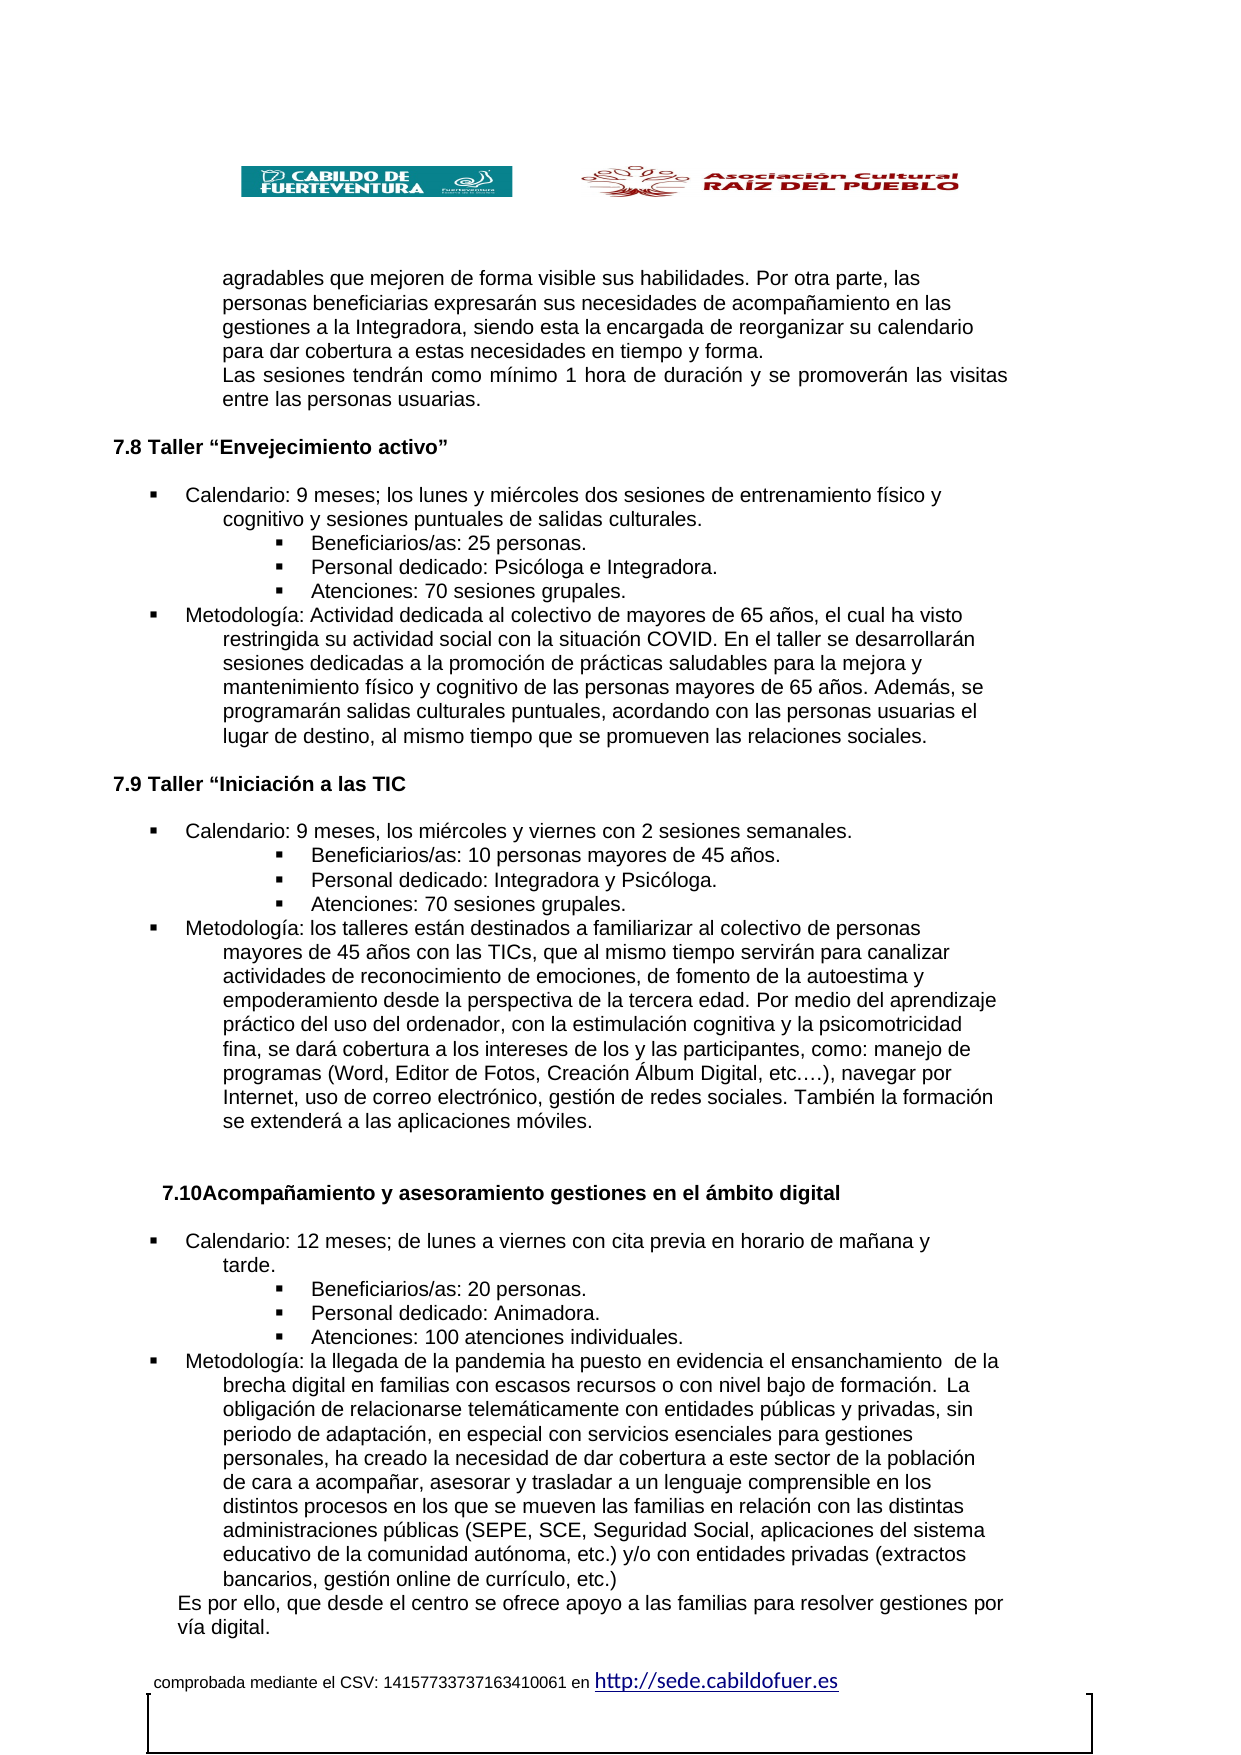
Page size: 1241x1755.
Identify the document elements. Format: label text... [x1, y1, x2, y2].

list Taller “Envejecimiento activo” [113, 434, 1107, 458]
list Calendario: 9 meses; los lunes y miércoles dos sesiones de entrenamiento físico y cognitivo y sesiones puntuales de salidas culturales. [149, 482, 983, 531]
list Metodología: los talleres están destinados a familiarizar al colectivo de personas mayores de 45 años con las TICs, que al mismo tiempo servirán para canalizar actividades de reconocimiento de emociones, de fomento de la autoestima y empoderamiento desde la perspectiva de la tercera edad. Por medio del aprendizaje práctico del uso del ordenador, con la estimulación cognitiva y la psicomotricidad fina, se dará cobertura a los intereses de los y las participantes, como: manejo de programas (Word, Editor de Fotos, Creación Álbum Digital, etc.…), navegar por Internet, uso de correo electrónico, gestión de redes sociales. También la formación se extenderá a las aplicaciones móviles. [149, 916, 1003, 1133]
list Beneficiarios/as: 25 personas. [274, 531, 1107, 554]
list Personal dedicado: Psicóloga e Integradora. [274, 554, 1107, 579]
list Metodología: Actividad dedicada al colectivo de mayores de 65 años, el cual ha visto restringida su actividad social con la situación COVID. En el taller se desarrollarán sesiones dedicadas a la promoción de prácticas saludables para la mejora y mantenimiento físico y cognitivo de las personas mayores de 65 años. Además, se programarán salidas culturales puntuales, acordando con las personas usuarias el lugar de destino, al mismo tiempo que se promueven las relaciones sociales. [149, 603, 1005, 747]
list Atenciones: 100 atenciones individuales. [274, 1325, 1107, 1349]
text Es por ello, que desde el centro se ofrece apoyo a las familias para resolver gestiones por vía digital. [177, 1590, 1024, 1638]
list Atenciones: 70 sesiones grupales. [274, 891, 1107, 916]
list Acompañamiento y asesoramiento gestiones en el ámbito digital [162, 1181, 1107, 1205]
text agradables que mejoren de forma visible sus habilidades. Por otra parte, las personas beneficiarias expresarán sus necesidades de acompañamiento en las gestiones a la Integradora, siendo esta la encargada de reorganizar su calendario para dar cobertura a estas necesidades en tiempo y forma. [222, 266, 989, 363]
list Personal dedicado: Integradora y Psicóloga. [274, 867, 1107, 891]
list Metodología: la llegada de la pandemia ha puesto en evidencia el ensanchamiento de la brecha digital en familias con escasos recursos o con nivel bajo de formación. La obligación de relacionarse telemáticamente con entidades públicas y privadas, sin periodo de adaptación, en especial con servicios esenciales para gestiones personales, ha creado la necesidad de dar cobertura a este sector de la población de cara a acompañar, asesorar y trasladar a un lenguaje comprensible en los distintos procesos en los que se mueven las familias en relación con las distintas administraciones públicas (SEPE, SCE, Seguridad Social, aplicaciones del sistema educativo de la comunidad autónoma, etc.) y/o con entidades privadas (extractos bancarios, gestión online de currículo, etc.) [149, 1349, 1009, 1590]
list Taller “Iniciación a las TIC [113, 771, 1107, 795]
list Beneficiarios/as: 10 personas mayores de 45 años. [274, 843, 1107, 867]
list Atenciones: 70 sesiones grupales. [274, 579, 1107, 603]
list Calendario: 9 meses, los miércoles y viernes con 2 sesiones semanales. [149, 819, 1107, 843]
list Personal dedicado: Animadora. [274, 1301, 1107, 1325]
list Calendario: 12 meses; de lunes a viernes con cita previa en horario de mañana y tarde. [149, 1228, 971, 1277]
picture [581, 166, 959, 197]
picture [241, 166, 513, 197]
text Las sesiones tendrán como mínimo 1 hora de duración y se promoverán las visitas entre las personas usuarias. [222, 363, 1024, 411]
list Beneficiarios/as: 20 personas. [274, 1277, 1107, 1301]
